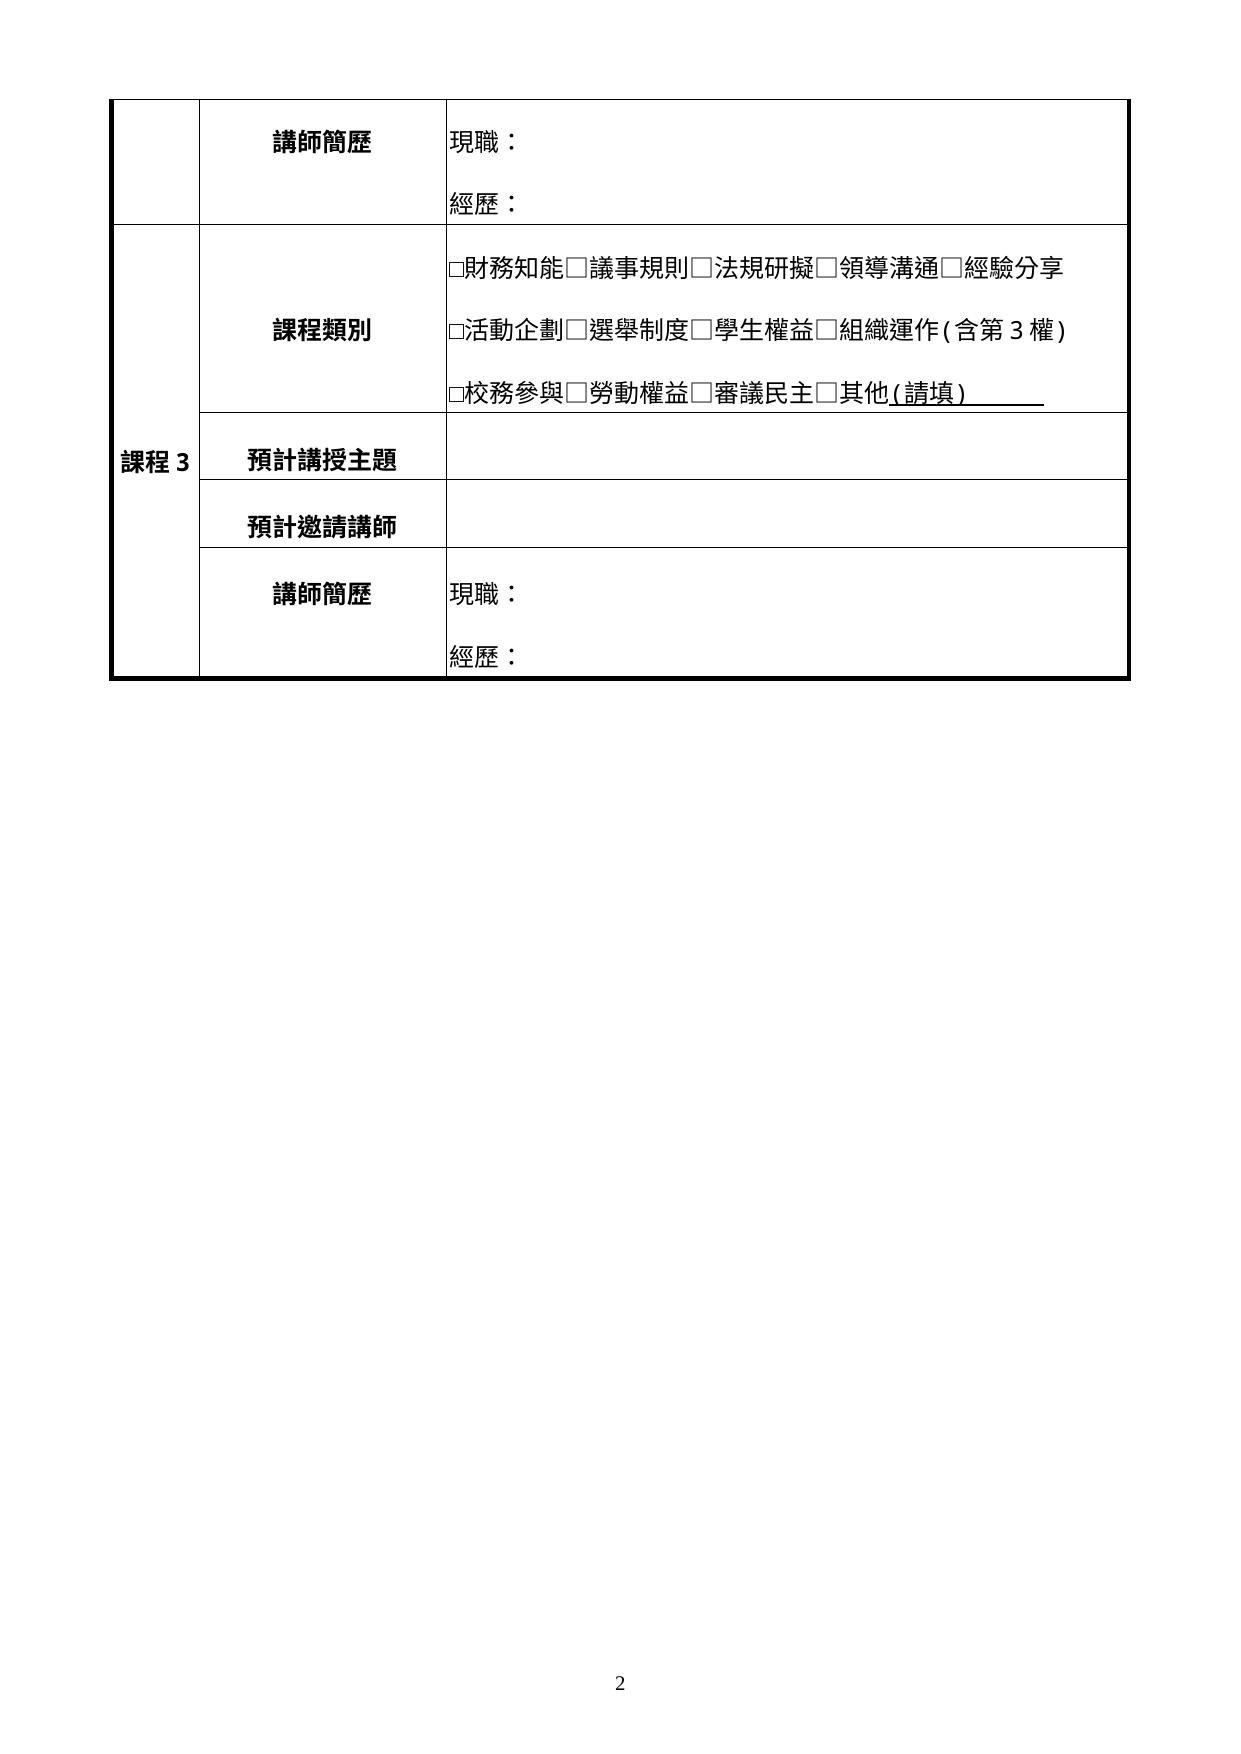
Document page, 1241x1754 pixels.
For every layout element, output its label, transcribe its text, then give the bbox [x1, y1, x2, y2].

table_cell 預計邀請講師 [200, 480, 446, 546]
table_cell [447, 413, 1127, 479]
table_cell 現職： 經歷： [447, 100, 1127, 224]
table_cell □財務知能□議事規則□法規研擬□領導溝通□經驗分享 □活動企劃□選舉制度□學生權益□組織運作(含第3權) □校務參與□勞動權益□審議民主□其他(請填) [447, 225, 1127, 412]
table_cell 講師簡歷 [200, 100, 446, 224]
table_cell 課程3 [114, 225, 199, 676]
table_cell 現職： 經歷： [447, 548, 1127, 676]
table_cell 預計講授主題 [200, 413, 446, 479]
table_cell 課程類別 [200, 225, 446, 412]
table_cell 講師簡歷 [200, 548, 446, 676]
table_cell [447, 480, 1127, 546]
table_cell [114, 100, 199, 224]
